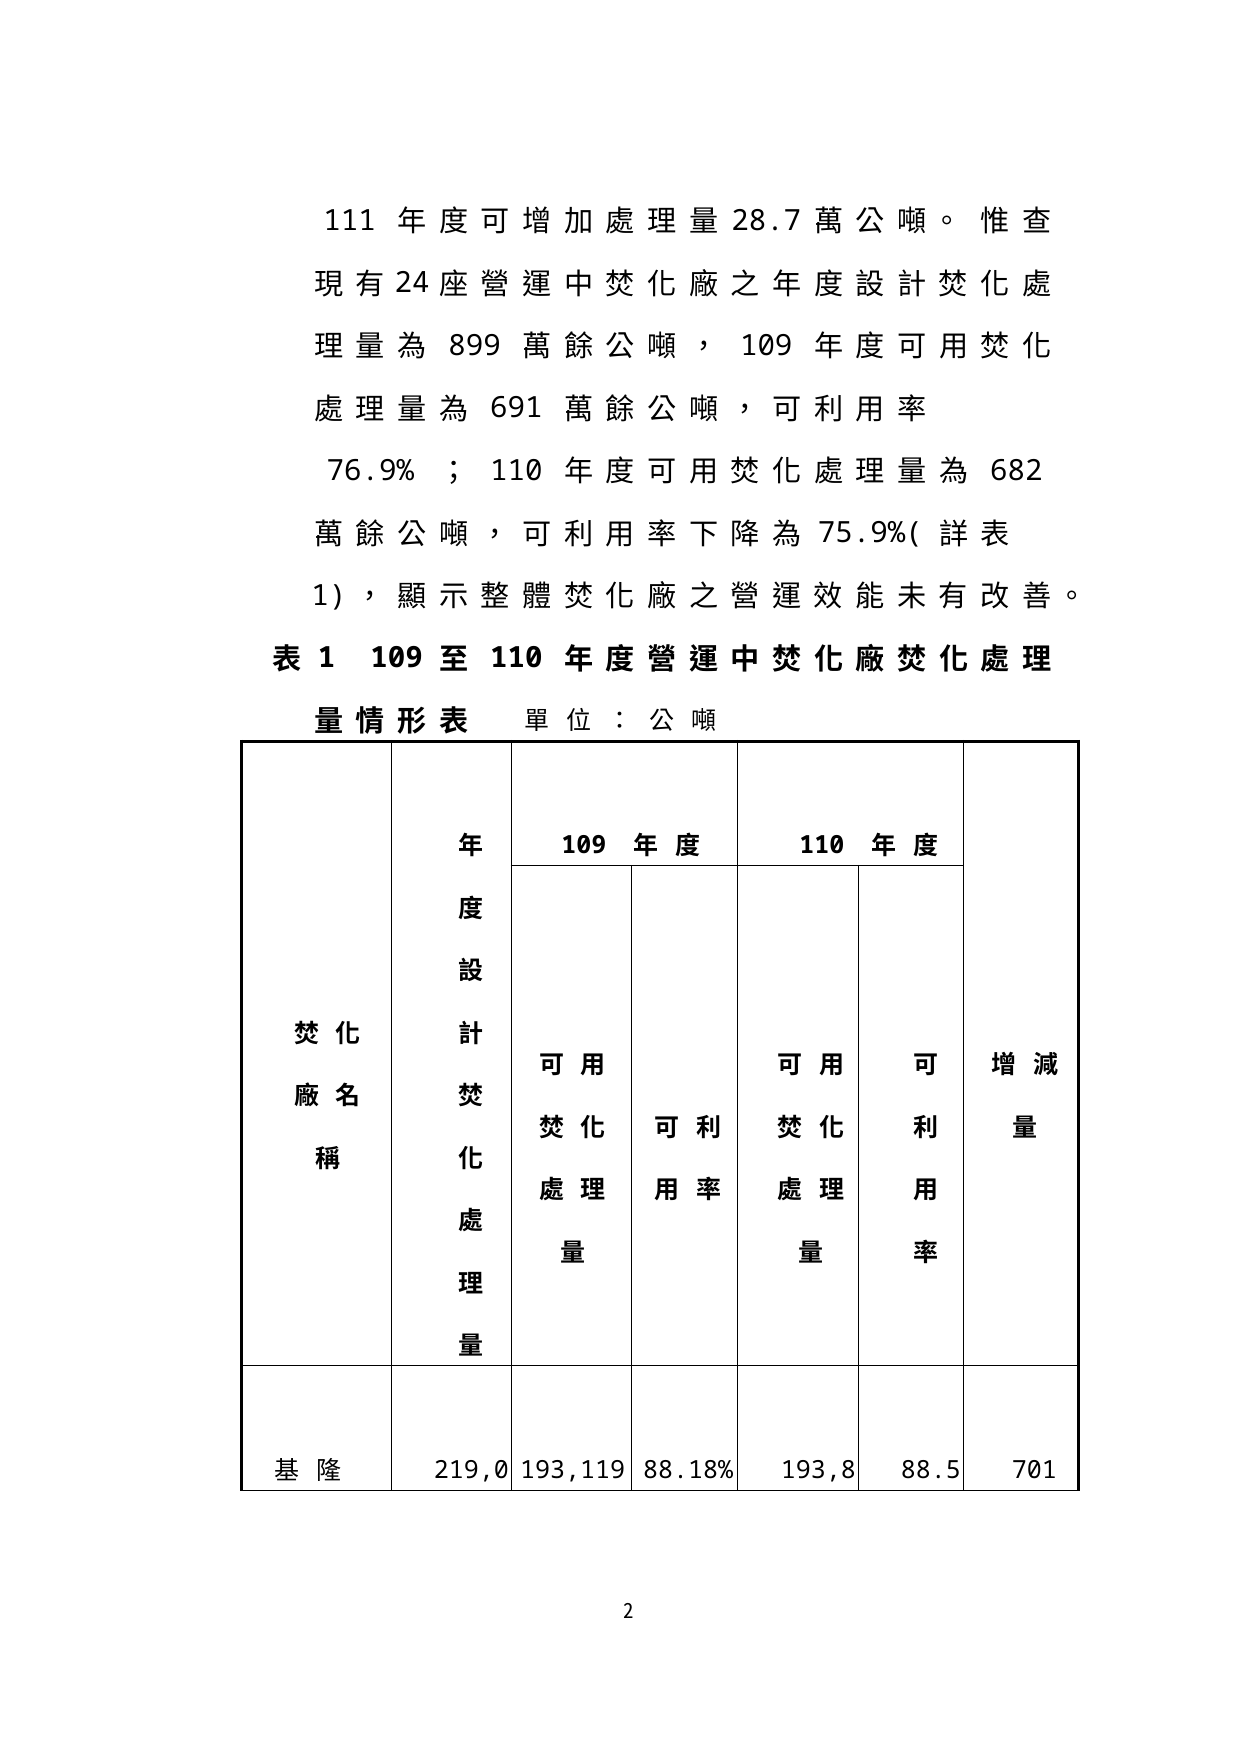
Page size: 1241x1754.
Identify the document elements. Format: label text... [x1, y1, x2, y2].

table_cell 193,119 [512, 1366, 631, 1490]
text 表1 109至110年度營運中焚化廠焚化處理量情形表 單位：公噸 [242, 615, 1058, 740]
table_cell 可用焚化處理量 [738, 866, 858, 1365]
table_cell 193,8 [738, 1366, 858, 1490]
table_header 110年度 [738, 743, 963, 865]
text 為提升焚化廠使用效能，本計畫辦理11座焚化廠升級整備工作，預估升級整備後111年度可增加處理量28.7萬公噸。惟查現有24座營運中焚化廠之年度設計焚化處理量為899萬餘公噸，109年度可用焚化處理量為691萬餘公噸，可利用率76.9%；110年度可用焚化處理量為682萬餘公噸，可利用率下降為75.9%(詳表1)，顯示整體焚化廠之營運效能未有改善。 [271, 177, 1058, 615]
table_header 109年度 [512, 743, 737, 865]
table_cell 可利用率 [632, 866, 737, 1365]
table_header 焚化廠名稱 [243, 743, 391, 1365]
table_header 增減量 [964, 743, 1077, 1365]
table_cell 基隆 [243, 1366, 391, 1490]
table_cell 701 [964, 1366, 1077, 1490]
table_cell 可利用率 [859, 866, 963, 1365]
table_cell 88.18% [632, 1366, 737, 1490]
table_cell 可用焚化處理量 [512, 866, 631, 1365]
table_cell 88.5 [859, 1366, 963, 1490]
table_header 年度設計焚化處理量 [392, 743, 511, 1365]
table_cell 219,0 [392, 1366, 511, 1490]
